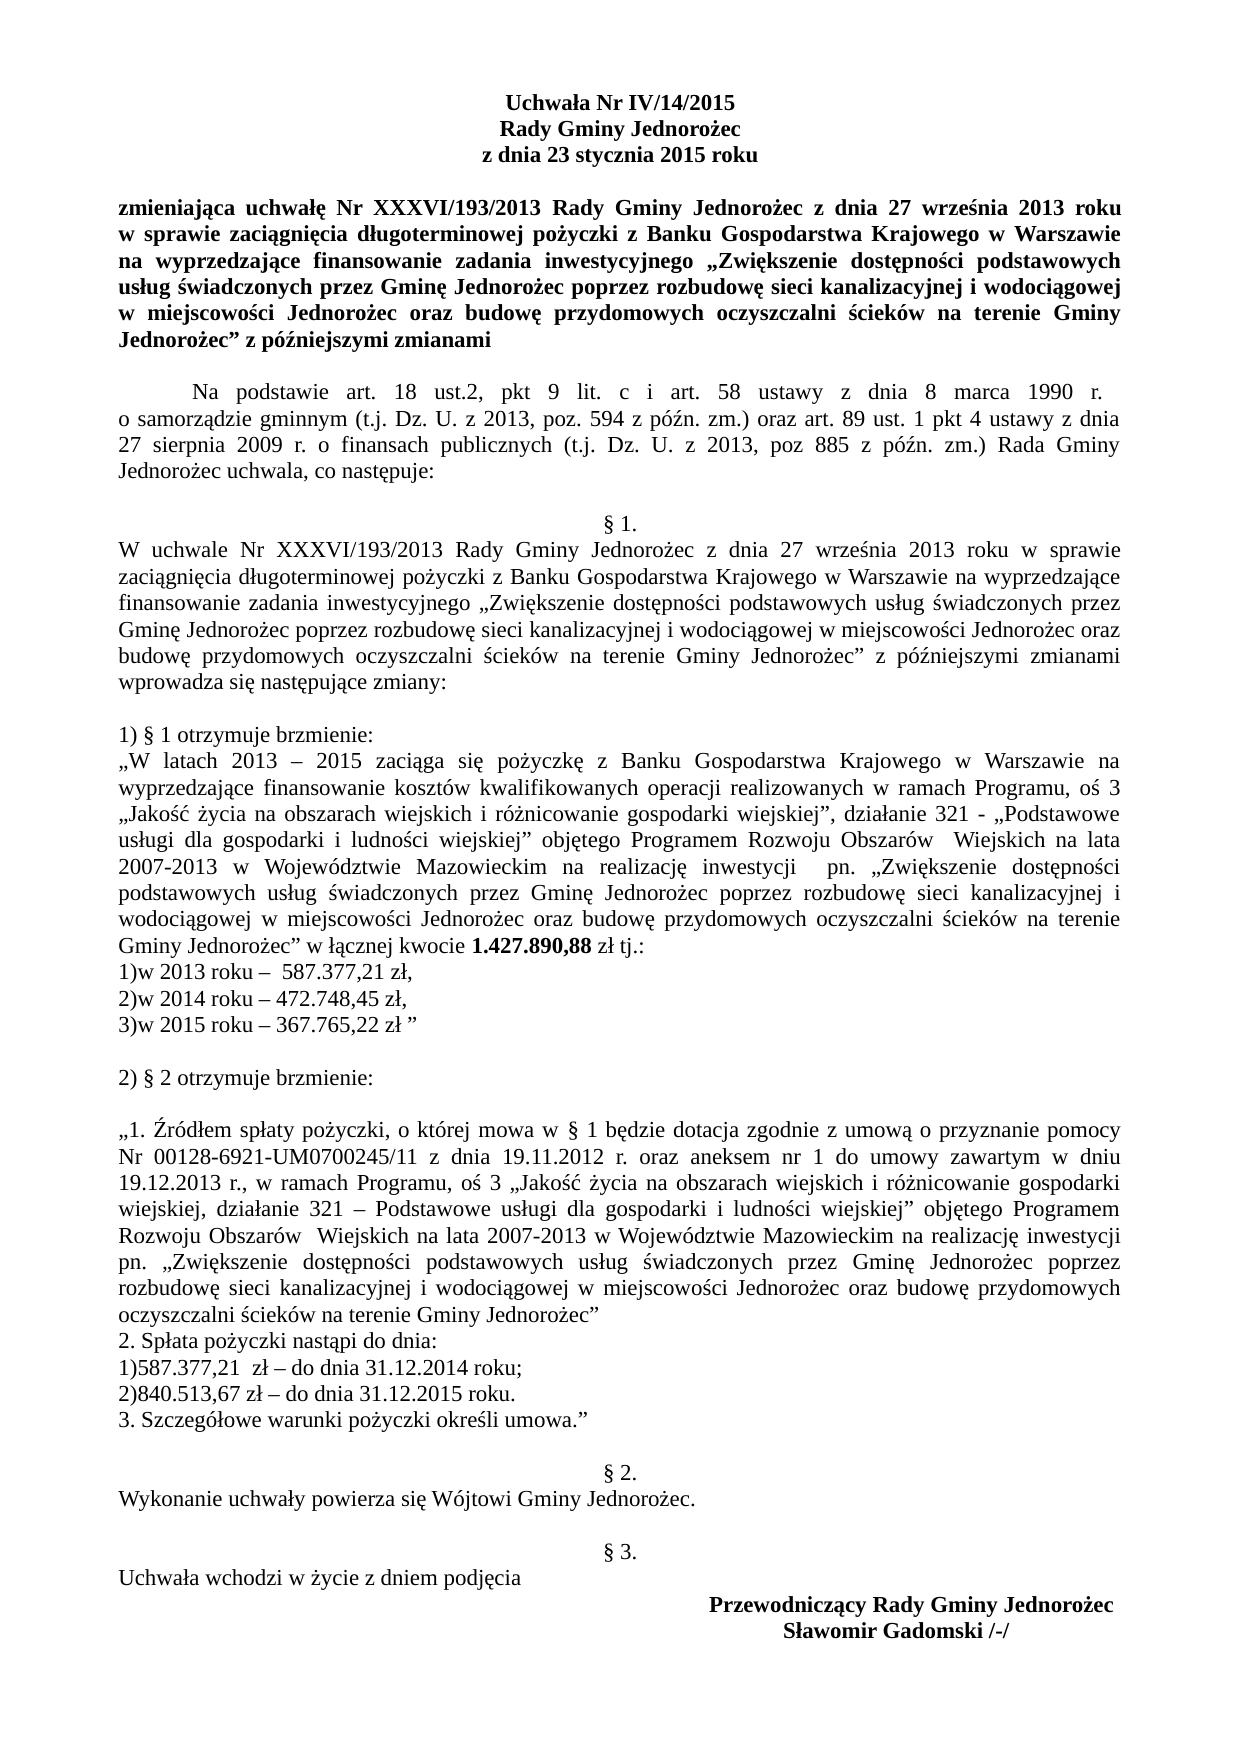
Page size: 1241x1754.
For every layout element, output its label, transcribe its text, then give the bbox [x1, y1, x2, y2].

list 840.513,67 zł – do dnia 31.12.2015 roku. [118, 1380, 1122, 1406]
list 587.377,21 zł – do dnia 31.12.2014 roku; [118, 1353, 1122, 1380]
text 2. Spłata pożyczki nastąpi do dnia: [118, 1327, 1122, 1353]
text 1) § 1 otrzymuje brzmienie: [118, 721, 1122, 747]
text 2) § 2 otrzymuje brzmienie: [118, 1064, 1122, 1090]
list w 2014 roku – 472.748,45 zł, [118, 984, 1122, 1011]
list w 2015 roku – 367.765,22 zł ” [118, 1011, 1122, 1037]
text Sławomir Gadomski /-/ [118, 1617, 1122, 1643]
text Przewodniczący Rady Gminy Jednorożec [118, 1591, 1122, 1617]
text z dnia 23 stycznia 2015 roku [118, 141, 1122, 168]
text § 3. [118, 1538, 1122, 1564]
subtitle Rady Gminy Jednorożec [118, 115, 1122, 141]
text „1. Źródłem spłaty pożyczki, o której mowa w § 1 będzie dotacja zgodnie z umową o przyznanie pomocy Nr 00128-6921-UM0700245/11 z dnia 19.11.2012 r. oraz aneksem nr 1 do umowy zawartym w dniu 19.12.2013 r., w ramach Programu, oś 3 „Jakość życia na obszarach wiejskich i różnicowanie gospodarki wiejskiej, działanie 321 – Podstawowe usługi dla gospodarki i ludności wiejskiej” objętego Programem Rozwoju Obszarów Wiejskich na lata 2007-2013 w Województwie Mazowieckim na realizację inwestycji pn. „Zwiększenie dostępności podstawowych usług świadczonych przez Gminę Jednorożec poprzez rozbudowę sieci kanalizacyjnej i wodociągowej w miejscowości Jednorożec oraz budowę przydomowych oczyszczalni ścieków na terenie Gminy Jednorożec” [118, 1116, 1122, 1327]
text „W latach 2013 – 2015 zaciąga się pożyczkę z Banku Gospodarstwa Krajowego w Warszawie na wyprzedzające finansowanie kosztów kwalifikowanych operacji realizowanych w ramach Programu, oś 3 „Jakość życia na obszarach wiejskich i różnicowanie gospodarki wiejskiej”, działanie 321 - „Podstawowe usługi dla gospodarki i ludności wiejskiej” objętego Programem Rozwoju Obszarów Wiejskich na lata 2007-2013 w Województwie Mazowieckim na realizację inwestycji pn. „Zwiększenie dostępności podstawowych usług świadczonych przez Gminę Jednorożec poprzez rozbudowę sieci kanalizacyjnej i wodociągowej w miejscowości Jednorożec oraz budowę przydomowych oczyszczalni ścieków na terenie Gminy Jednorożec” w łącznej kwocie 1.427.890,88 zł tj.: [118, 747, 1122, 958]
text zmieniająca uchwałę Nr XXXVI/193/2013 Rady Gminy Jednorożec z dnia 27 września 2013 roku w sprawie zaciągnięcia długoterminowej pożyczki z Banku Gospodarstwa Krajowego w Warszawie na wyprzedzające finansowanie zadania inwestycyjnego „Zwiększenie dostępności podstawowych usług świadczonych przez Gminę Jednorożec poprzez rozbudowę sieci kanalizacyjnej i wodociągowej w miejscowości Jednorożec oraz budowę przydomowych oczyszczalni ścieków na terenie Gminy Jednorożec” z późniejszymi zmianami [118, 194, 1122, 352]
text Uchwała wchodzi w życie z dniem podjęcia [118, 1564, 1122, 1591]
list w 2013 roku – 587.377,21 zł, [118, 958, 1122, 984]
text § 1. [118, 510, 1122, 537]
text 3. Szczegółowe warunki pożyczki określi umowa.” [118, 1406, 1122, 1433]
text W uchwale Nr XXXVI/193/2013 Rady Gminy Jednorożec z dnia 27 września 2013 roku w sprawie zaciągnięcia długoterminowej pożyczki z Banku Gospodarstwa Krajowego w Warszawie na wyprzedzające finansowanie zadania inwestycyjnego „Zwiększenie dostępności podstawowych usług świadczonych przez Gminę Jednorożec poprzez rozbudowę sieci kanalizacyjnej i wodociągowej w miejscowości Jednorożec oraz budowę przydomowych oczyszczalni ścieków na terenie Gminy Jednorożec” z późniejszymi zmianami wprowadza się następujące zmiany: [118, 537, 1122, 695]
text Wykonanie uchwały powierza się Wójtowi Gminy Jednorożec. [118, 1485, 1122, 1512]
text Na podstawie art. 18 ust.2, pkt 9 lit. c i art. 58 ustawy z dnia 8 marca 1990 r. o samorządzie gminnym (t.j. Dz. U. z 2013, poz. 594 z późn. zm.) oraz art. 89 ust. 1 pkt 4 ustawy z dnia 27 sierpnia 2009 r. o finansach publicznych (t.j. Dz. U. z 2013, poz 885 z późn. zm.) Rada Gminy Jednorożec uchwala, co następuje: [118, 378, 1122, 484]
text Uchwała Nr IV/14/2015 [118, 88, 1122, 115]
text § 2. [118, 1459, 1122, 1485]
